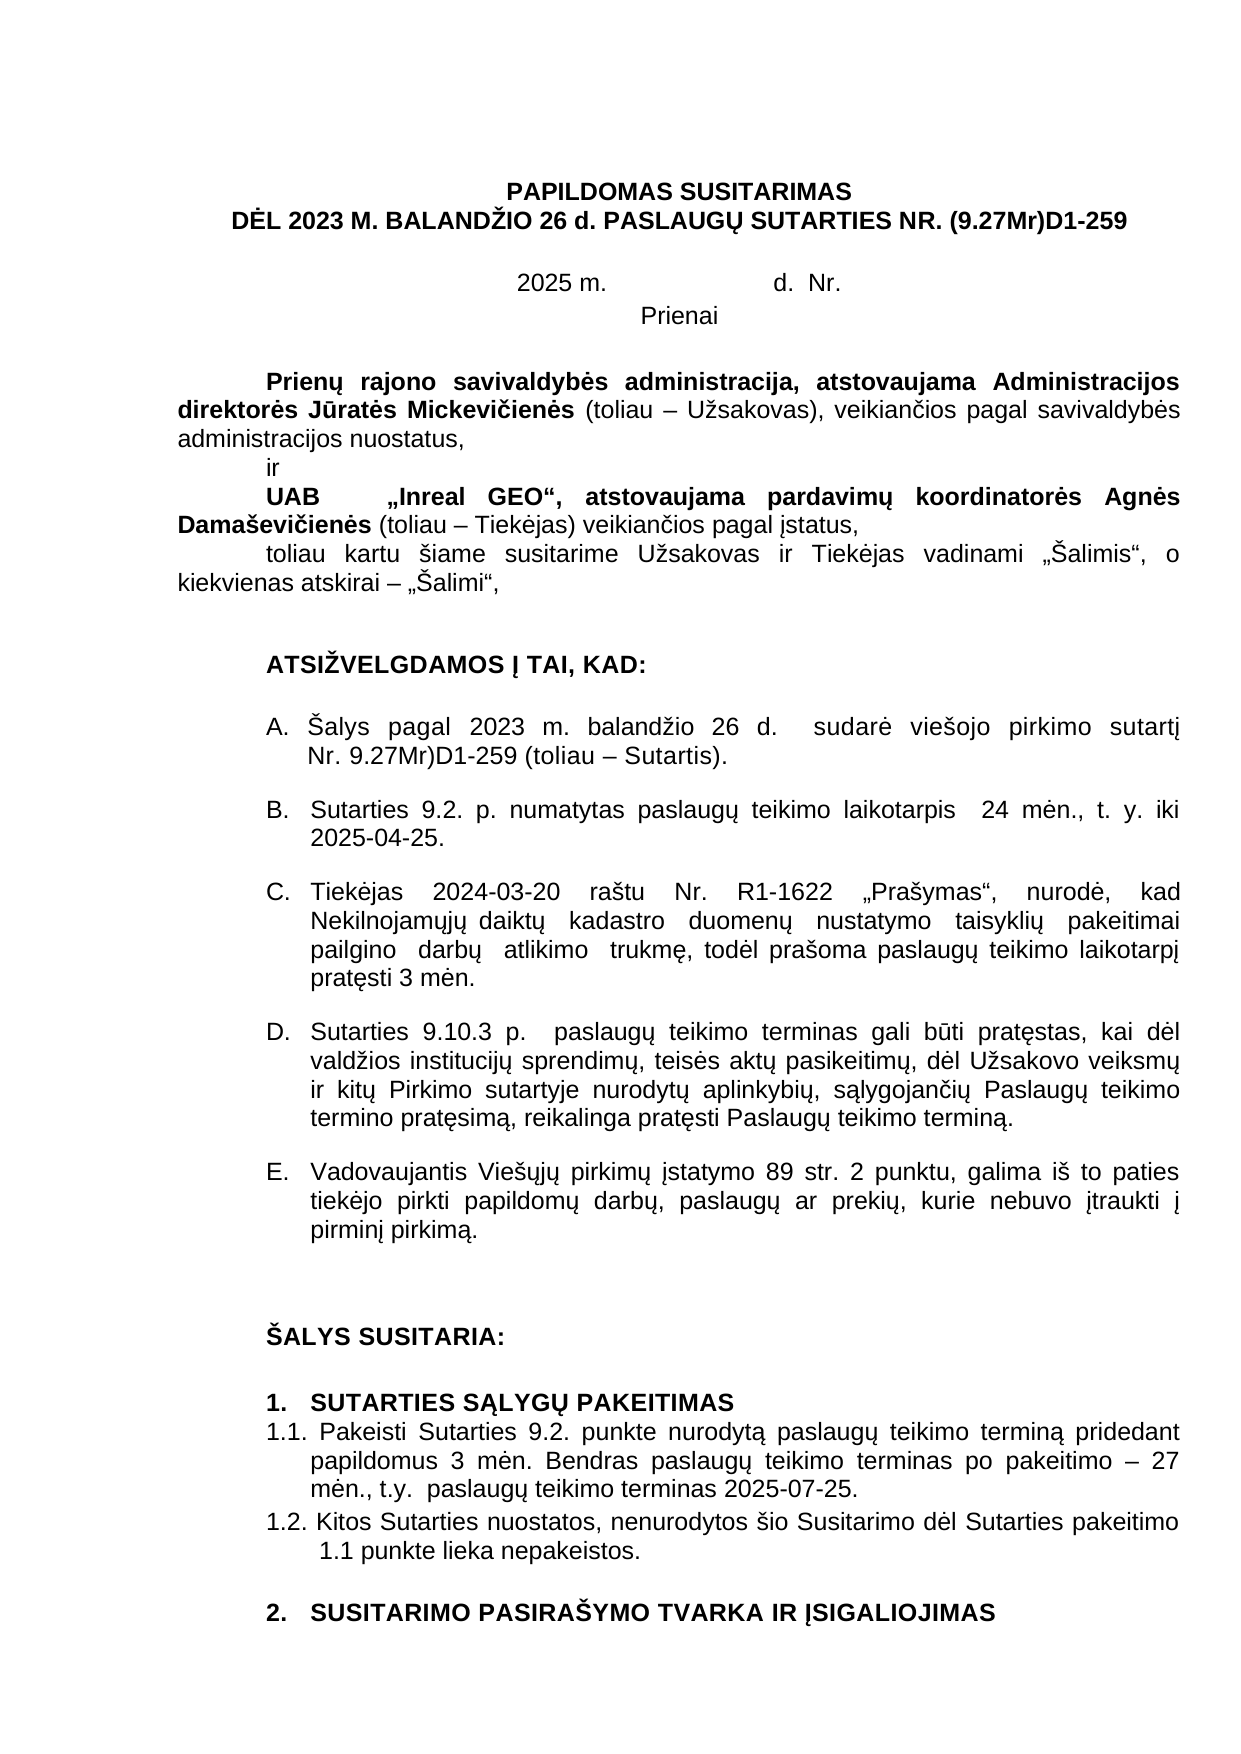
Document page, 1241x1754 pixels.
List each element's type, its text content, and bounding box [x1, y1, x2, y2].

text Prienų rajono savivaldybės administracija, atstovaujama Administracijos direktorės Jūratės Mickevičienės (toliau – Užsakovas), veikiančios pagal savivaldybės administracijos nuostatus, [177, 367, 1181, 453]
text 2025 m. d. Nr. [177, 268, 1181, 296]
subtitle SUSITARIMO PASIRAŠYMO TVARKA IR ĮSIGALIOJIMAS [266, 1598, 1181, 1626]
list Sutarties 9.10.3 p. paslaugų teikimo terminas gali būti pratęstas, kai dėl valdžios institucijų sprendimų, teisės aktų pasikeitimų, dėl Užsakovo veiksmų ir kitų Pirkimo sutartyje nurodytų aplinkybių, sąlygojančių Paslaugų teikimo termino pratęsimą, reikalinga pratęsti Paslaugų teikimo terminą. [266, 1017, 1181, 1132]
subtitle ŠALYS SUSITARIA: [266, 1322, 1181, 1351]
list Tiekėjas 2024-03-20 raštu Nr. R1-1622 „Prašymas“, nurodė, kad Nekilnojamųjų daiktų kadastro duomenų nustatymo taisyklių pakeitimai pailgino darbų atlikimo trukmę, todėl prašoma paslaugų teikimo laikotarpį pratęsti 3 mėn. [266, 877, 1181, 992]
text 1.1. Pakeisti Sutarties 9.2. punkte nurodytą paslaugų teikimo terminą pridedant papildomus 3 mėn. Bendras paslaugų teikimo terminas po pakeitimo – 27 mėn., t.y. paslaugų teikimo terminas 2025-07-25. [266, 1417, 1181, 1503]
text Prienai [177, 301, 1181, 329]
text 1.2. Kitos Sutarties nuostatos, nenurodytos šio Susitarimo dėl Sutarties pakeitimo 1.1 punkte lieka nepakeistos. [266, 1507, 1181, 1565]
text UAB „Inreal GEO“, atstovaujama pardavimų koordinatorės Agnės Damaševičienės (toliau – Tiekėjas) veikiančios pagal įstatus, [177, 482, 1181, 539]
text toliau kartu šiame susitarime Užsakovas ir Tiekėjas vadinami „Šalimis“, o kiekvienas atskirai – „Šalimi“, [177, 539, 1181, 597]
subtitle ATSIŽVELGDAMOS Į TAI, KAD: [177, 650, 1181, 679]
list Sutarties 9.2. p. numatytas paslaugų teikimo laikotarpis 24 mėn., t. y. iki 2025-04-25. [266, 795, 1181, 852]
text PAPILDOMAS SUSITARIMAS [177, 177, 1181, 206]
list Vadovaujantis Viešųjų pirkimų įstatymo 89 str. 2 punktu, galima iš to paties tiekėjo pirkti papildomų darbų, paslaugų ar prekių, kurie nebuvo įtraukti į pirminį pirkimą. [266, 1157, 1181, 1243]
list Šalys pagal 2023 m. balandžio 26 d. sudarė viešojo pirkimo sutartį Nr. 9.27Mr)D1-259 (toliau – Sutartis). [266, 712, 1181, 770]
text DĖL 2023 M. BALANDŽIO 26 d. PASLAUGŲ SUTARTIES NR. (9.27Mr)D1-259 [177, 206, 1181, 235]
text ir [177, 453, 1181, 482]
subtitle SUTARTIES SĄLYGŲ PAKEITIMAS [266, 1388, 1181, 1417]
